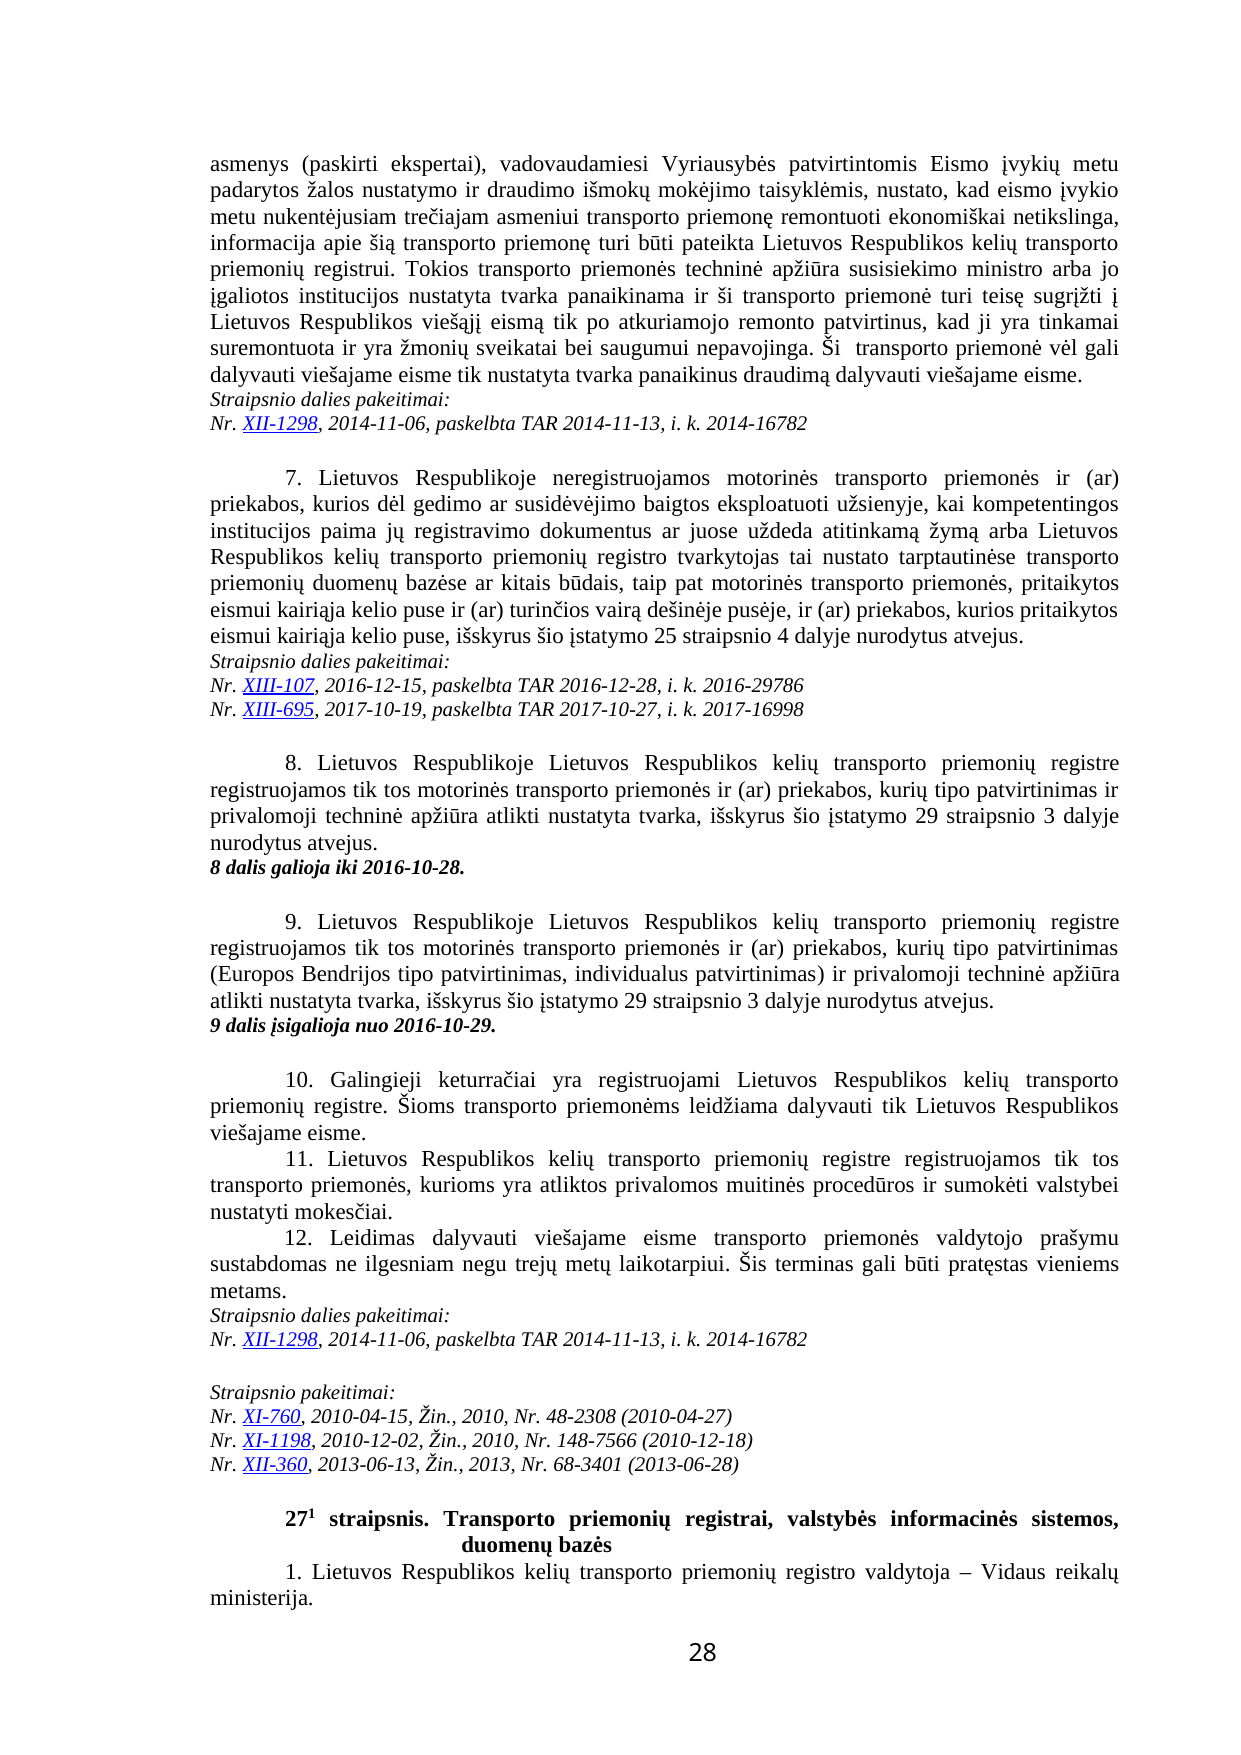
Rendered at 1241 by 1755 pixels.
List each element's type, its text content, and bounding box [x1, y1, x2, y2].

text Nr. XII-1298, 2014-11-06, paskelbta TAR 2014-11-13, i. k. 2014-16782 [210, 1327, 1120, 1351]
text Straipsnio dalies pakeitimai: [210, 1303, 1120, 1327]
text 1. Lietuvos Respublikos kelių transporto priemonių registro valdytoja – Vidaus reikalų ministerija. [210, 1558, 1120, 1610]
text Straipsnio pakeitimai: [210, 1380, 1120, 1404]
text 271 straipsnis. Transporto priemonių registrai, valstybės informacinės sistemos, duomenų bazės [285, 1505, 1120, 1558]
text 9. Lietuvos Respublikoje Lietuvos Respublikos kelių transporto priemonių registre registruojamos tik tos motorinės transporto priemonės ir (ar) priekabos, kurių tipo patvirtinimas (Europos Bendrijos tipo patvirtinimas, individualus patvirtinimas) ir privalomoji techninė apžiūra atlikti nustatyta tvarka, išskyrus šio įstatymo 29 straipsnio 3 dalyje nurodytus atvejus. [210, 908, 1120, 1013]
text asmenys (paskirti ekspertai), vadovaudamiesi Vyriausybės patvirtintomis Eismo įvykių metu padarytos žalos nustatymo ir draudimo išmokų mokėjimo taisyklėmis, nustato, kad eismo įvykio metu nukentėjusiam trečiajam asmeniui transporto priemonę remontuoti ekonomiškai netikslinga, informacija apie šią transporto priemonę turi būti pateikta Lietuvos Respublikos kelių transporto priemonių registrui. Tokios transporto priemonės techninė apžiūra susisiekimo ministro arba jo įgaliotos institucijos nustatyta tvarka panaikinama ir ši transporto priemonė turi teisę sugrįžti į Lietuvos Respublikos viešąjį eismą tik po atkuriamojo remonto patvirtinus, kad ji yra tinkamai suremontuota ir yra žmonių sveikatai bei saugumui nepavojinga. Ši transporto priemonė vėl gali dalyvauti viešajame eisme tik nustatyta tvarka panaikinus draudimą dalyvauti viešajame eisme. [210, 150, 1120, 387]
text Nr. XI-1198, 2010-12-02, Žin., 2010, Nr. 148-7566 (2010-12-18) [210, 1428, 1120, 1452]
text 8. Lietuvos Respublikoje Lietuvos Respublikos kelių transporto priemonių registre registruojamos tik tos motorinės transporto priemonės ir (ar) priekabos, kurių tipo patvirtinimas ir privalomoji techninė apžiūra atlikti nustatyta tvarka, išskyrus šio įstatymo 29 straipsnio 3 dalyje nurodytus atvejus. [210, 749, 1120, 855]
text Nr. XII-1298, 2014-11-06, paskelbta TAR 2014-11-13, i. k. 2014-16782 [210, 411, 1120, 435]
text Nr. XIII-107, 2016-12-15, paskelbta TAR 2016-12-28, i. k. 2016-29786 [210, 673, 1120, 697]
text Nr. XI-760, 2010-04-15, Žin., 2010, Nr. 48-2308 (2010-04-27) [210, 1404, 1120, 1428]
text Straipsnio dalies pakeitimai: [210, 648, 1120, 673]
text 8 dalis galioja iki 2016-10-28. [210, 855, 1120, 879]
text 11. Lietuvos Respublikos kelių transporto priemonių registre registruojamos tik tos transporto priemonės, kurioms yra atliktos privalomos muitinės procedūros ir sumokėti valstybei nustatyti mokesčiai. [210, 1145, 1120, 1224]
text 9 dalis įsigalioja nuo 2016-10-29. [210, 1013, 1120, 1037]
text Nr. XIII-695, 2017-10-19, paskelbta TAR 2017-10-27, i. k. 2017-16998 [210, 697, 1120, 721]
text Straipsnio dalies pakeitimai: [210, 387, 1120, 411]
text 10. Galingieji keturračiai yra registruojami Lietuvos Respublikos kelių transporto priemonių registre. Šioms transporto priemonėms leidžiama dalyvauti tik Lietuvos Respublikos viešajame eisme. [210, 1066, 1120, 1145]
text 7. Lietuvos Respublikoje neregistruojamos motorinės transporto priemonės ir (ar) priekabos, kurios dėl gedimo ar susidėvėjimo baigtos eksploatuoti užsienyje, kai kompetentingos institucijos paima jų registravimo dokumentus ar juose uždeda atitinkamą žymą arba Lietuvos Respublikos kelių transporto priemonių registro tvarkytojas tai nustato tarptautinėse transporto priemonių duomenų bazėse ar kitais būdais, taip pat motorinės transporto priemonės, pritaikytos eismui kairiąja kelio puse ir (ar) turinčios vairą dešinėje pusėje, ir (ar) priekabos, kurios pritaikytos eismui kairiąja kelio puse, išskyrus šio įstatymo 25 straipsnio 4 dalyje nurodytus atvejus. [210, 464, 1120, 648]
text Nr. XII-360, 2013-06-13, Žin., 2013, Nr. 68-3401 (2013-06-28) [210, 1452, 1120, 1476]
text 12. Leidimas dalyvauti viešajame eisme transporto priemonės valdytojo prašymu sustabdomas ne ilgesniam negu trejų metų laikotarpiui. Šis terminas gali būti pratęstas vieniems metams. [210, 1224, 1120, 1303]
